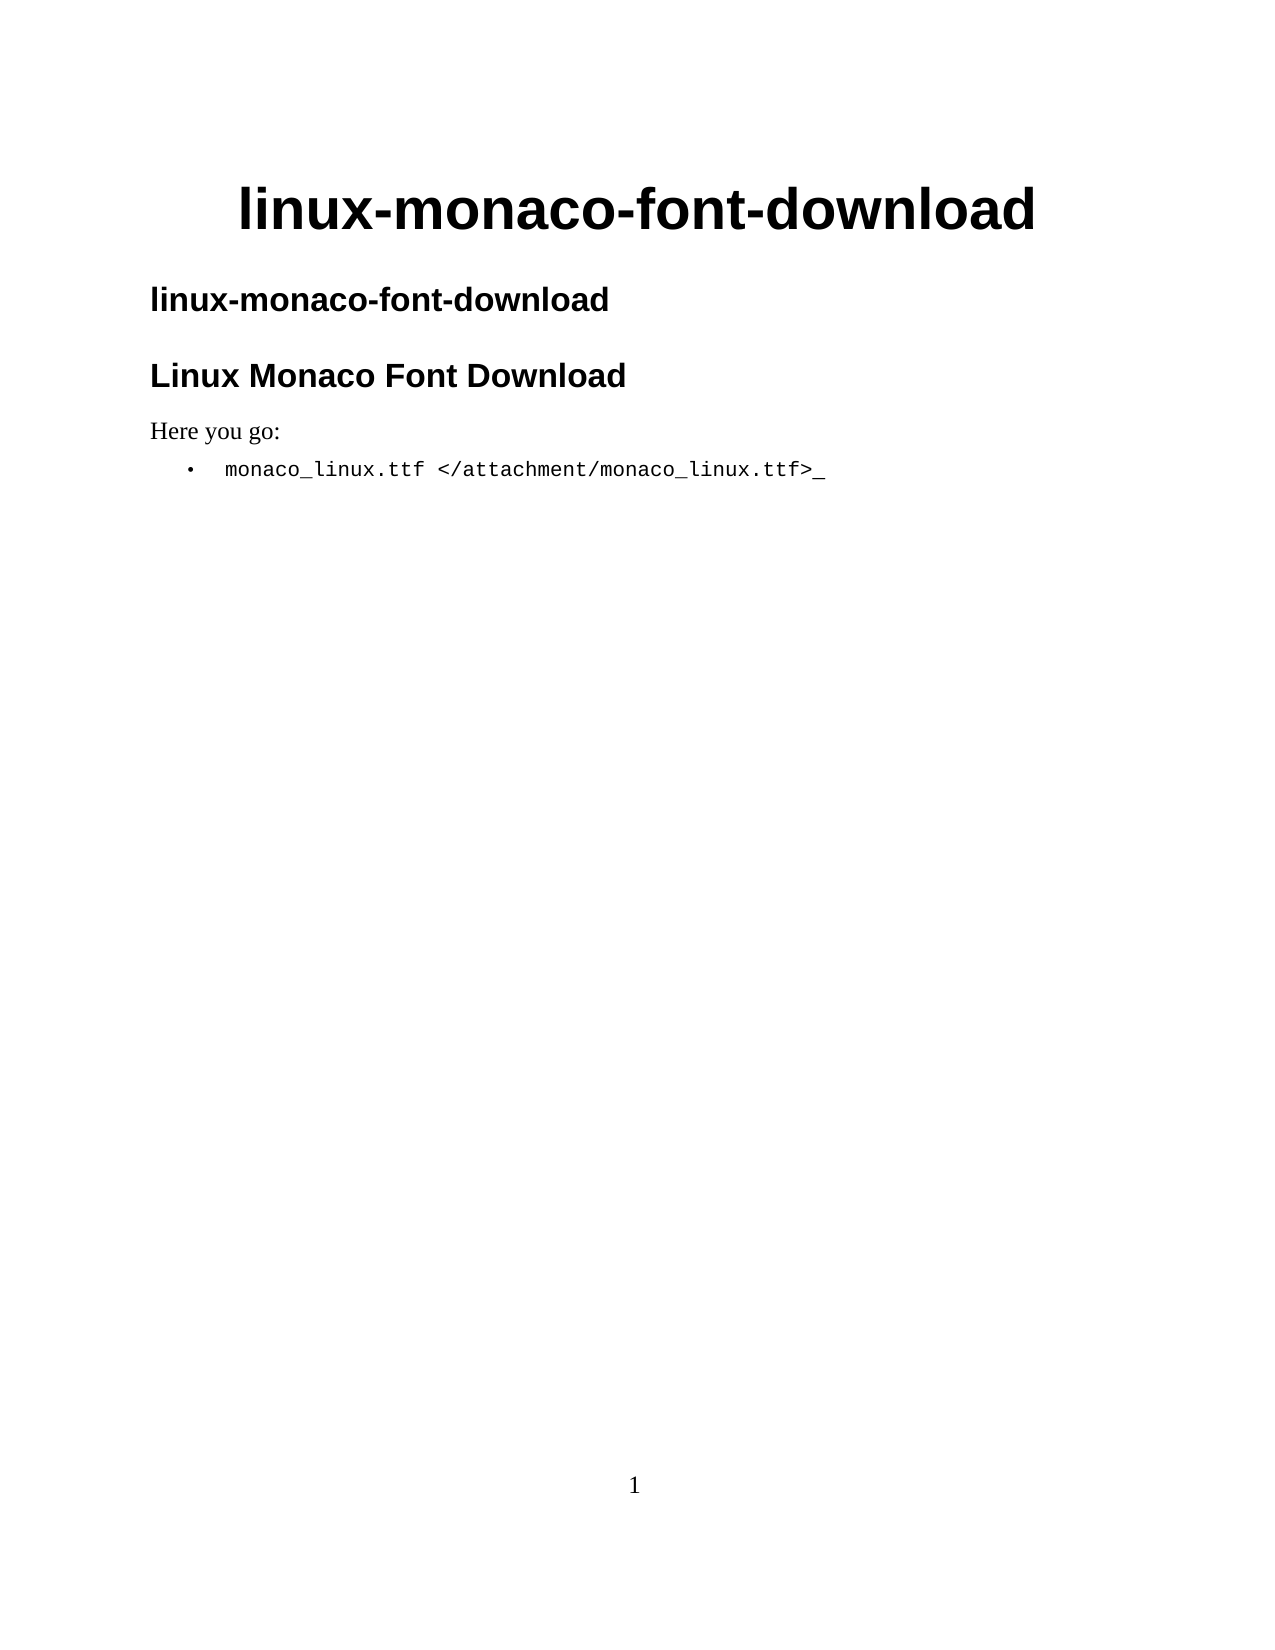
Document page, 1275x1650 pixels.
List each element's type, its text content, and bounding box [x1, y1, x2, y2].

text Here you go: [150, 416, 1125, 444]
subtitle Linux Monaco Font Download [150, 356, 1125, 394]
title linux-monaco-font-download [150, 175, 1125, 242]
subtitle linux-monaco-font-download [150, 279, 1125, 318]
list monaco_linux.ttf </attachment/monaco_linux.ttf>_ [187, 453, 1125, 483]
